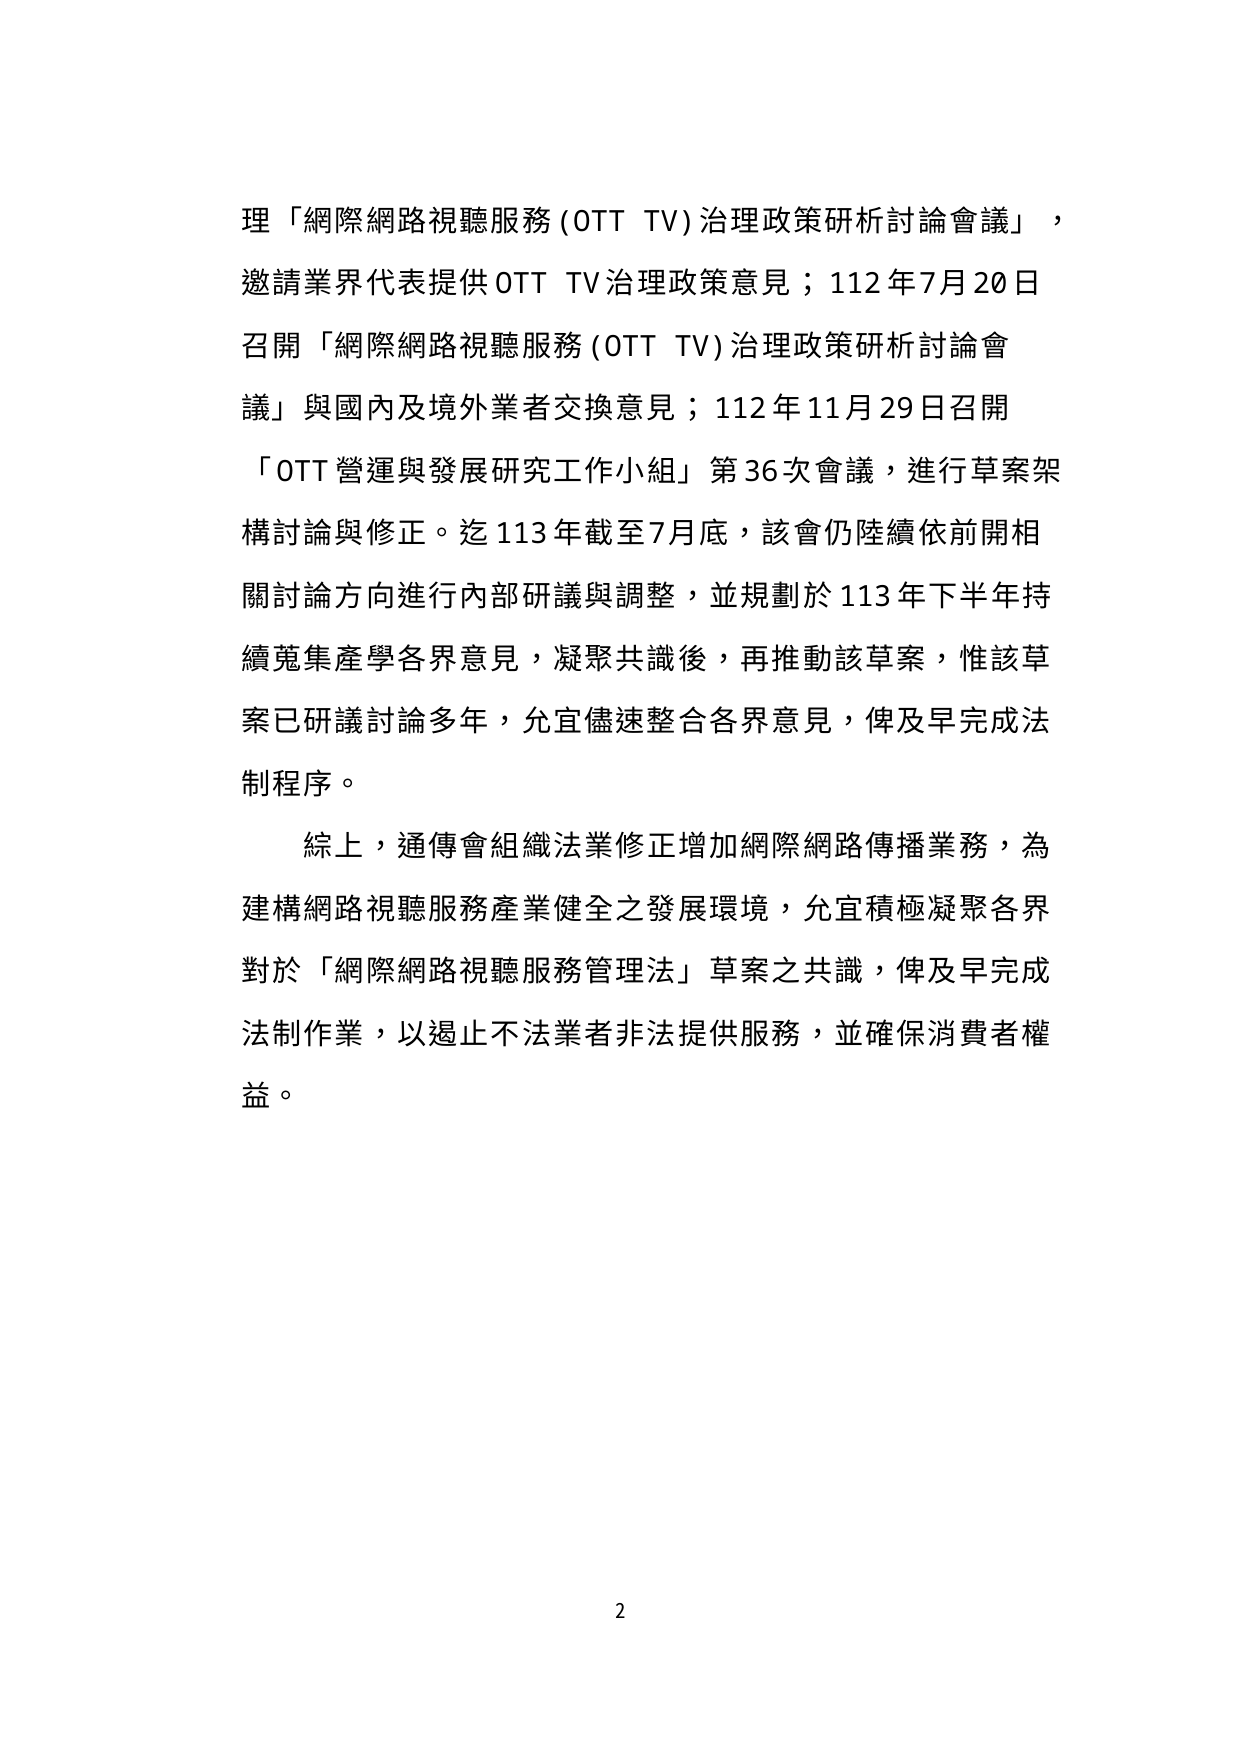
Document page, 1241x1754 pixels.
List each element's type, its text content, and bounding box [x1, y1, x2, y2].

text 綜上，通傳會組織法業修正增加網際網路傳播業務，為建構網路視聽服務產業健全之發展環境，允宜積極凝聚各界對於「網際網路視聽服務管理法」草案之共識，俾及早完成法制作業，以遏止不法業者非法提供服務，並確保消費者權益。 [236, 802, 1063, 1115]
text 行政院為因應網際網路視聽服務發展，以及服務提供者跨境、跨產業與多元商業模式等特性帶來之挑戰，業於108年9月26日召集相關部會共同研商線上串流影音(OTT TV)等事宜，經決議由通傳會主政，該會爰於109年公告「網際網路視聽服務管理法」草案。至該草案辦理進度，據通傳會說明，已持續召開會議聽取各界意見，並於112年6月2日辦理「網際網路視聽服務(OTT TV)治理政策研析討論會議」，邀請業界代表提供OTT TV治理政策意見；112年7月20日召開「網際網路視聽服務(OTT TV)治理政策研析討論會議」與國內及境外業者交換意見；112年11月29日召開「OTT營運與發展研究工作小組」第36次會議，進行草案架構討論與修正。迄113年截至7月底，該會仍陸續依前開相關討論方向進行內部研議與調整，並規劃於113年下半年持續蒐集產學各界意見，凝聚共識後，再推動該草案，惟該草案已研議討論多年，允宜儘速整合各界意見，俾及早完成法制程序。 [236, 177, 1063, 802]
